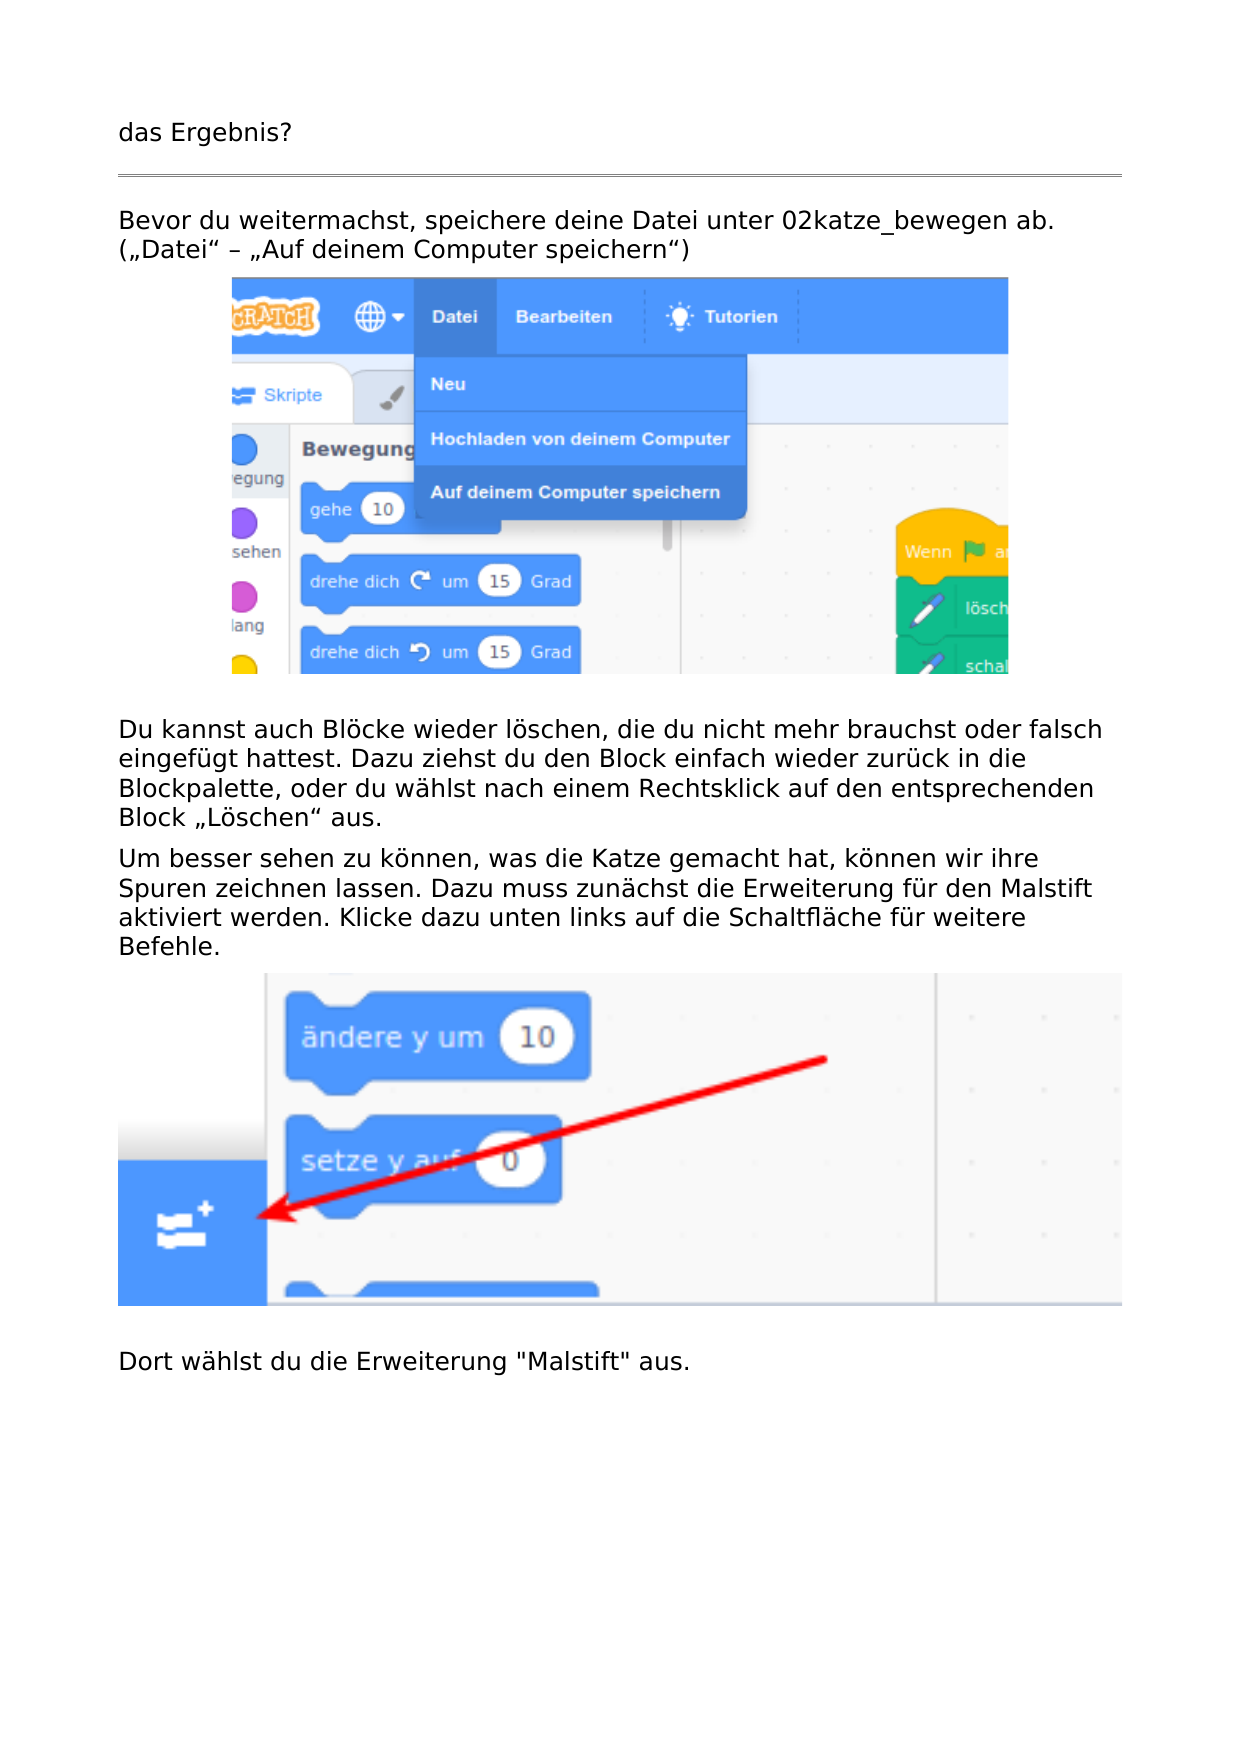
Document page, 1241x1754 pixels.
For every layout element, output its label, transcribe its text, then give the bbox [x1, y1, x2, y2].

text Um besser sehen zu können, was die Katze gemacht hat, können wir ihre Spuren zeichnen lassen. Dazu muss zunächst die Erweiterung für den Malstift aktiviert werden. Klicke dazu unten links auf die Schaltfläche für weitere Befehle. [118, 845, 1122, 961]
picture [231, 277, 1009, 674]
picture [118, 973, 1123, 1306]
text Du kannst auch Blöcke wieder löschen, die du nicht mehr brauchst oder falsch eingefügt hattest. Dazu ziehst du den Block einfach wieder zurück in die Blockpalette, oder du wählst nach einem Rechtsklick auf den entsprechenden Block „Löschen“ aus. [118, 716, 1122, 832]
text Bevor du weitermachst, speichere deine Datei unter 02katze_bewegen ab. („Datei“ – „Auf deinem Computer speichern“) [118, 206, 1122, 264]
text Dort wählst du die Erweiterung "Malstift" aus. [118, 1347, 1122, 1377]
text das Ergebnis? [118, 118, 1122, 147]
